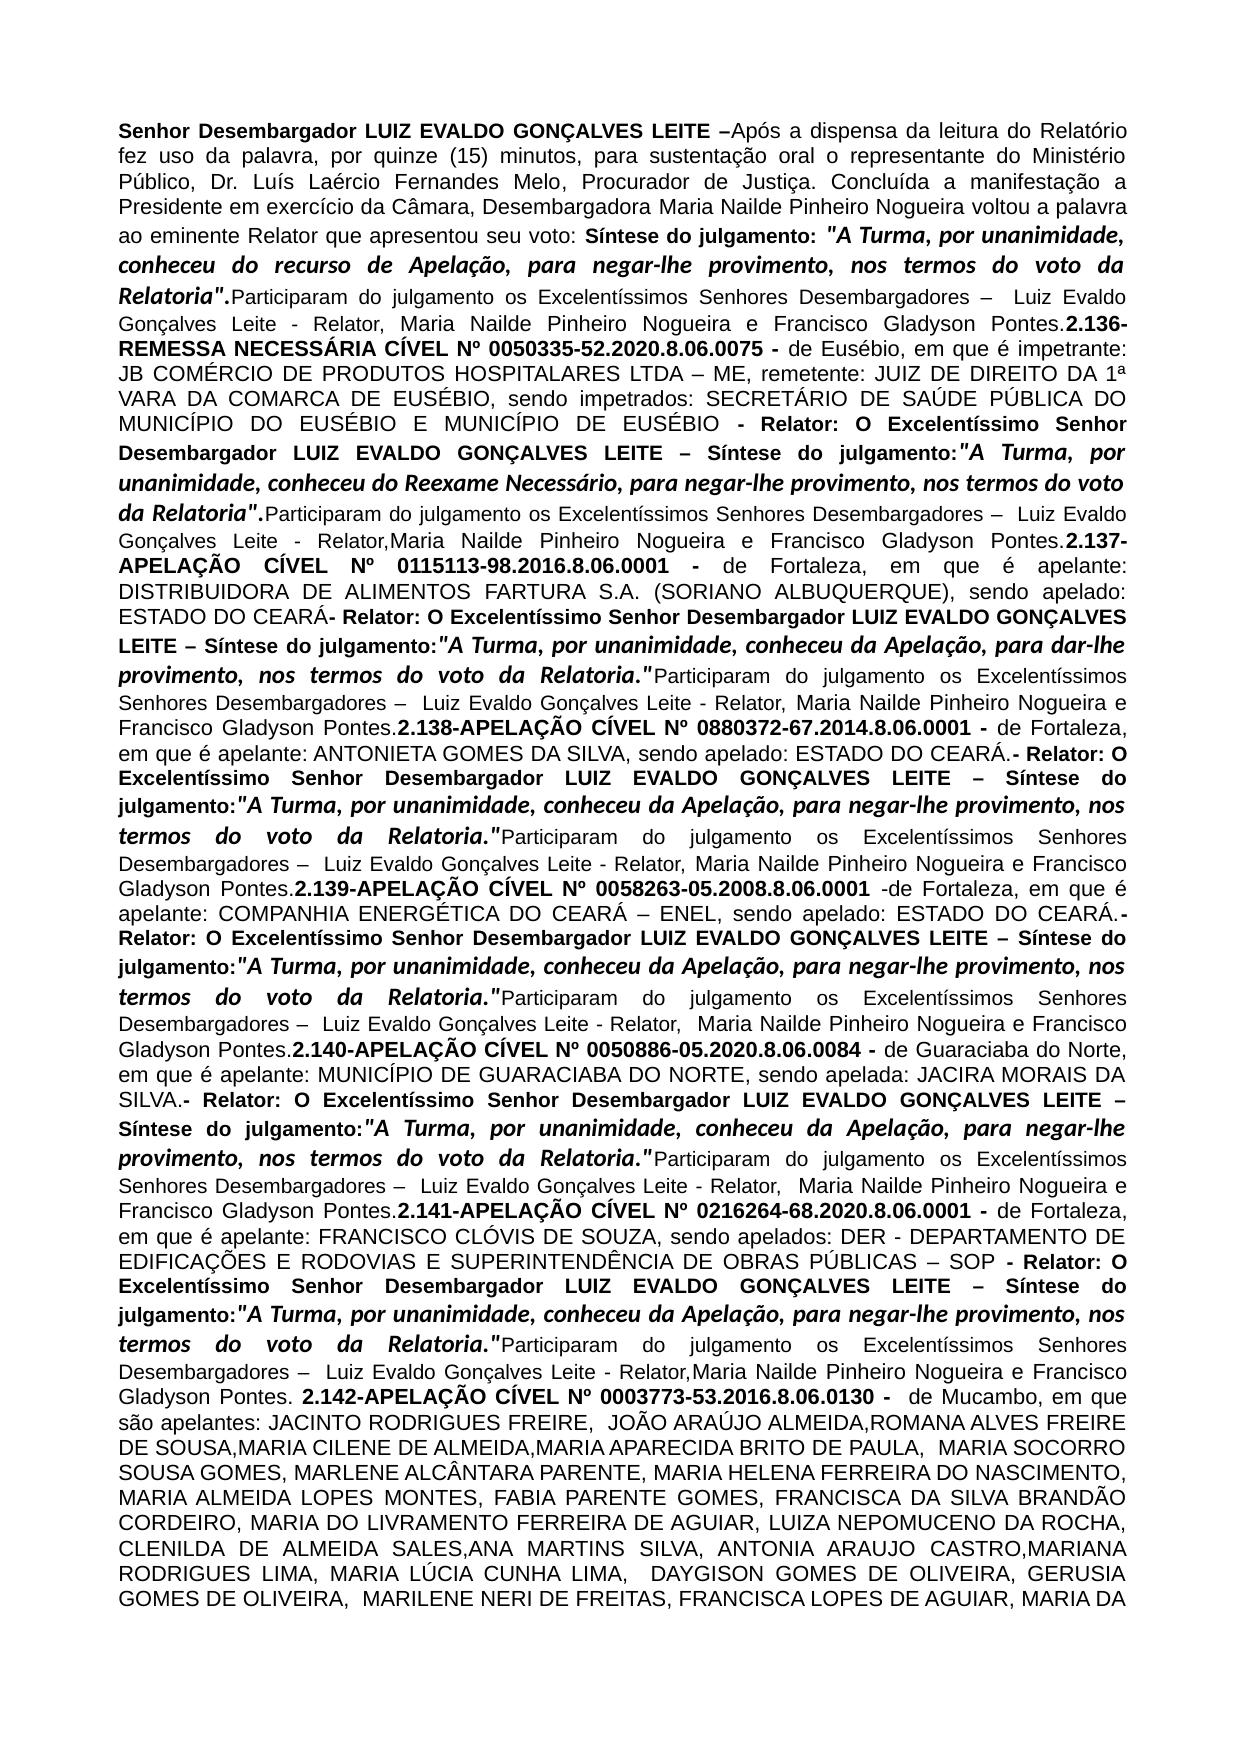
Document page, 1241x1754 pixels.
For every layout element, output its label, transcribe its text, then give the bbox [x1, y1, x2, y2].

text Senhor Desembargador LUIZ EVALDO GONÇALVES LEITE –Após a dispensa da leitura do Relatório fez uso da palavra, por quinze (15) minutos, para sustentação oral o representante do Ministério Público, Dr. Luís Laércio Fernandes Melo, Procurador de Justiça. Concluída a manifestação a Presidente em exercício da Câmara, Desembargadora Maria Nailde Pinheiro Nogueira voltou a palavra ao eminente Relator que apresentou seu voto: Síntese do julgamento: "A Turma, por unanimidade, conheceu do recurso de Apelação, para negar-lhe provimento, nos termos do voto da Relatoria".Participaram do julgamento os Excelentíssimos Senhores Desembargadores – Luiz Evaldo Gonçalves Leite - Relator, Maria Nailde Pinheiro Nogueira e Francisco Gladyson Pontes.2.136-REMESSA NECESSÁRIA CÍVEL Nº 0050335-52.2020.8.06.0075 - de Eusébio, em que é impetrante: JB COMÉRCIO DE PRODUTOS HOSPITALARES LTDA – ME, remetente: JUIZ DE DIREITO DA 1ª VARA DA COMARCA DE EUSÉBIO, sendo impetrados: SECRETÁRIO DE SAÚDE PÚBLICA DO MUNICÍPIO DO EUSÉBIO E MUNICÍPIO DE EUSÉBIO - Relator: O Excelentíssimo Senhor Desembargador LUIZ EVALDO GONÇALVES LEITE – Síntese do julgamento:"A Turma, por unanimidade, conheceu do Reexame Necessário, para negar-lhe provimento, nos termos do voto da Relatoria".Participaram do julgamento os Excelentíssimos Senhores Desembargadores – Luiz Evaldo Gonçalves Leite - Relator,Maria Nailde Pinheiro Nogueira e Francisco Gladyson Pontes.2.137-APELAÇÃO CÍVEL Nº 0115113-98.2016.8.06.0001 - de Fortaleza, em que é apelante: DISTRIBUIDORA DE ALIMENTOS FARTURA S.A. (SORIANO ALBUQUERQUE), sendo apelado: ESTADO DO CEARÁ- Relator: O Excelentíssimo Senhor Desembargador LUIZ EVALDO GONÇALVES LEITE – Síntese do julgamento:"A Turma, por unanimidade, conheceu da Apelação, para dar-lhe provimento, nos termos do voto da Relatoria."Participaram do julgamento os Excelentíssimos Senhores Desembargadores – Luiz Evaldo Gonçalves Leite - Relator, Maria Nailde Pinheiro Nogueira e Francisco Gladyson Pontes.2.138-APELAÇÃO CÍVEL Nº 0880372-67.2014.8.06.0001 - de Fortaleza, em que é apelante: ANTONIETA GOMES DA SILVA, sendo apelado: ESTADO DO CEARÁ.- Relator: O Excelentíssimo Senhor Desembargador LUIZ EVALDO GONÇALVES LEITE – Síntese do julgamento:"A Turma, por unanimidade, conheceu da Apelação, para negar-lhe provimento, nos termos do voto da Relatoria."Participaram do julgamento os Excelentíssimos Senhores Desembargadores – Luiz Evaldo Gonçalves Leite - Relator, Maria Nailde Pinheiro Nogueira e Francisco Gladyson Pontes.2.139-APELAÇÃO CÍVEL Nº 0058263-05.2008.8.06.0001 -de Fortaleza, em que é apelante: COMPANHIA ENERGÉTICA DO CEARÁ – ENEL, sendo apelado: ESTADO DO CEARÁ.- Relator: O Excelentíssimo Senhor Desembargador LUIZ EVALDO GONÇALVES LEITE – Síntese do julgamento:"A Turma, por unanimidade, conheceu da Apelação, para negar-lhe provimento, nos termos do voto da Relatoria."Participaram do julgamento os Excelentíssimos Senhores Desembargadores – Luiz Evaldo Gonçalves Leite - Relator, Maria Nailde Pinheiro Nogueira e Francisco Gladyson Pontes.2.140-APELAÇÃO CÍVEL Nº 0050886-05.2020.8.06.0084 - de Guaraciaba do Norte, em que é apelante: MUNICÍPIO DE GUARACIABA DO NORTE, sendo apelada: JACIRA MORAIS DA SILVA.- Relator: O Excelentíssimo Senhor Desembargador LUIZ EVALDO GONÇALVES LEITE – Síntese do julgamento:"A Turma, por unanimidade, conheceu da Apelação, para negar-lhe provimento, nos termos do voto da Relatoria."Participaram do julgamento os Excelentíssimos Senhores Desembargadores – Luiz Evaldo Gonçalves Leite - Relator, Maria Nailde Pinheiro Nogueira e Francisco Gladyson Pontes.2.141-APELAÇÃO CÍVEL Nº 0216264-68.2020.8.06.0001 - de Fortaleza, em que é apelante: FRANCISCO CLÓVIS DE SOUZA, sendo apelados: DER - DEPARTAMENTO DE EDIFICAÇÕES E RODOVIAS E SUPERINTENDÊNCIA DE OBRAS PÚBLICAS – SOP - Relator: O Excelentíssimo Senhor Desembargador LUIZ EVALDO GONÇALVES LEITE – Síntese do julgamento:"A Turma, por unanimidade, conheceu da Apelação, para negar-lhe provimento, nos termos do voto da Relatoria."Participaram do julgamento os Excelentíssimos Senhores Desembargadores – Luiz Evaldo Gonçalves Leite - Relator,Maria Nailde Pinheiro Nogueira e Francisco Gladyson Pontes. 2.142-APELAÇÃO CÍVEL Nº 0003773-53.2016.8.06.0130 - de Mucambo, em que são apelantes: JACINTO RODRIGUES FREIRE, JOÃO ARAÚJO ALMEIDA,ROMANA ALVES FREIRE DE SOUSA,MARIA CILENE DE ALMEIDA,MARIA APARECIDA BRITO DE PAULA, MARIA SOCORRO SOUSA GOMES, MARLENE ALCÂNTARA PARENTE, MARIA HELENA FERREIRA DO NASCIMENTO, MARIA ALMEIDA LOPES MONTES, FABIA PARENTE GOMES, FRANCISCA DA SILVA BRANDÃO CORDEIRO, MARIA DO LIVRAMENTO FERREIRA DE AGUIAR, LUIZA NEPOMUCENO DA ROCHA, CLENILDA DE ALMEIDA SALES,ANA MARTINS SILVA, ANTONIA ARAUJO CASTRO,MARIANA RODRIGUES LIMA, MARIA LÚCIA CUNHA LIMA, DAYGISON GOMES DE OLIVEIRA, GERUSIA GOMES DE OLIVEIRA, MARILENE NERI DE FREITAS, FRANCISCA LOPES DE AGUIAR, MARIA DA [118, 118, 1128, 1611]
